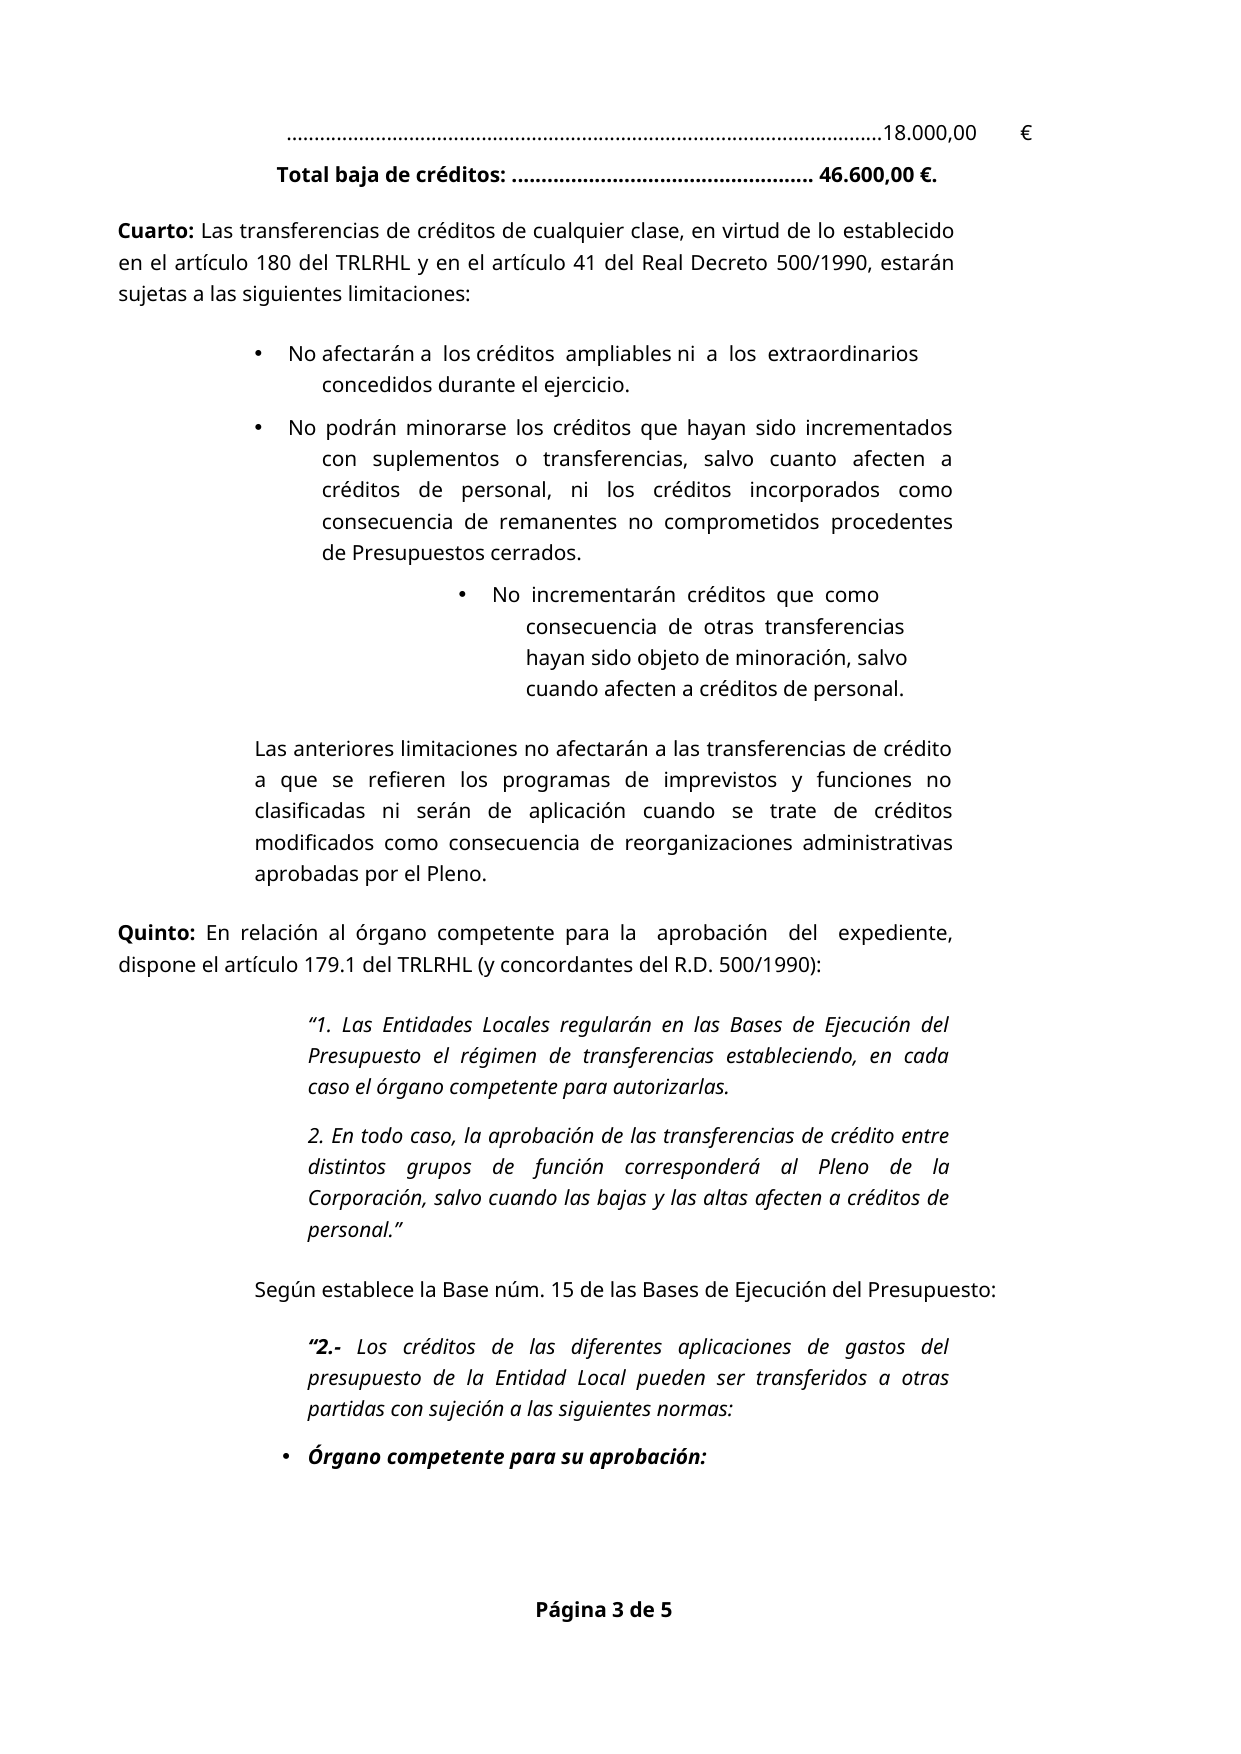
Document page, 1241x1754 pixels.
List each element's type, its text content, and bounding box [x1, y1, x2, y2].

list Órgano competente para su aprobación: [282, 1442, 1122, 1471]
text Quinto: En relación al órgano competente para la aprobación del expediente, dispone el artículo 179.1 del TRLRHL (y concordantes del R.D. 500/1990): [117, 918, 954, 978]
text Total baja de créditos: ................................................... 46.600,00 €. [265, 160, 949, 188]
list No incrementarán créditos que como consecuencia de otras transferencias hayan sido objeto de minoración, salvo cuando afecten a créditos de personal. [458, 581, 953, 703]
text “1. Las Entidades Locales regularán en las Bases de Ejecución del Presupuesto el régimen de transferencias estableciendo, en cada caso el órgano competente para autorizarlas. [308, 1010, 952, 1101]
text Las anteriores limitaciones no afectarán a las transferencias de crédito a que se refieren los programas de imprevistos y funciones no clasificadas ni serán de aplicación cuando se trate de créditos modificados como consecuencia de reorganizaciones administrativas aprobadas por el Pleno. [254, 734, 953, 887]
text 2. En todo caso, la aprobación de las transferencias de crédito entre distintos grupos de función corresponderá al Pleno de la Corporación, salvo cuando las bajas y las altas afecten a créditos de personal.” [308, 1121, 952, 1243]
list No afectarán a los créditos ampliables ni a los extraordinarios concedidos durante el ejercicio. [254, 339, 953, 398]
text Cuarto: Las transferencias de créditos de cualquier clase, en virtud de lo establecido en el artículo 180 del TRLRHL y en el artículo 41 del Real Decreto 500/1990, estarán sujetas a las siguientes limitaciones: [117, 217, 954, 308]
text Según establece la Base núm. 15 de las Bases de Ejecución del Presupuesto: [254, 1275, 1122, 1303]
text Página 3 de 5 [258, 1595, 949, 1623]
text “2.- Los créditos de las diferentes aplicaciones de gastos del presupuesto de la Entidad Local pueden ser transferidos a otras partidas con sujeción a las siguientes normas: [308, 1332, 952, 1423]
text ...........................................................................................................18.000,00 € [286, 118, 1122, 147]
list No podrán minorarse los créditos que hayan sido incrementados con suplementos o transferencias, salvo cuanto afecten a créditos de personal, ni los créditos incorporados como consecuencia de remanentes no comprometidos procedentes de Presupuestos cerrados. [254, 413, 953, 566]
